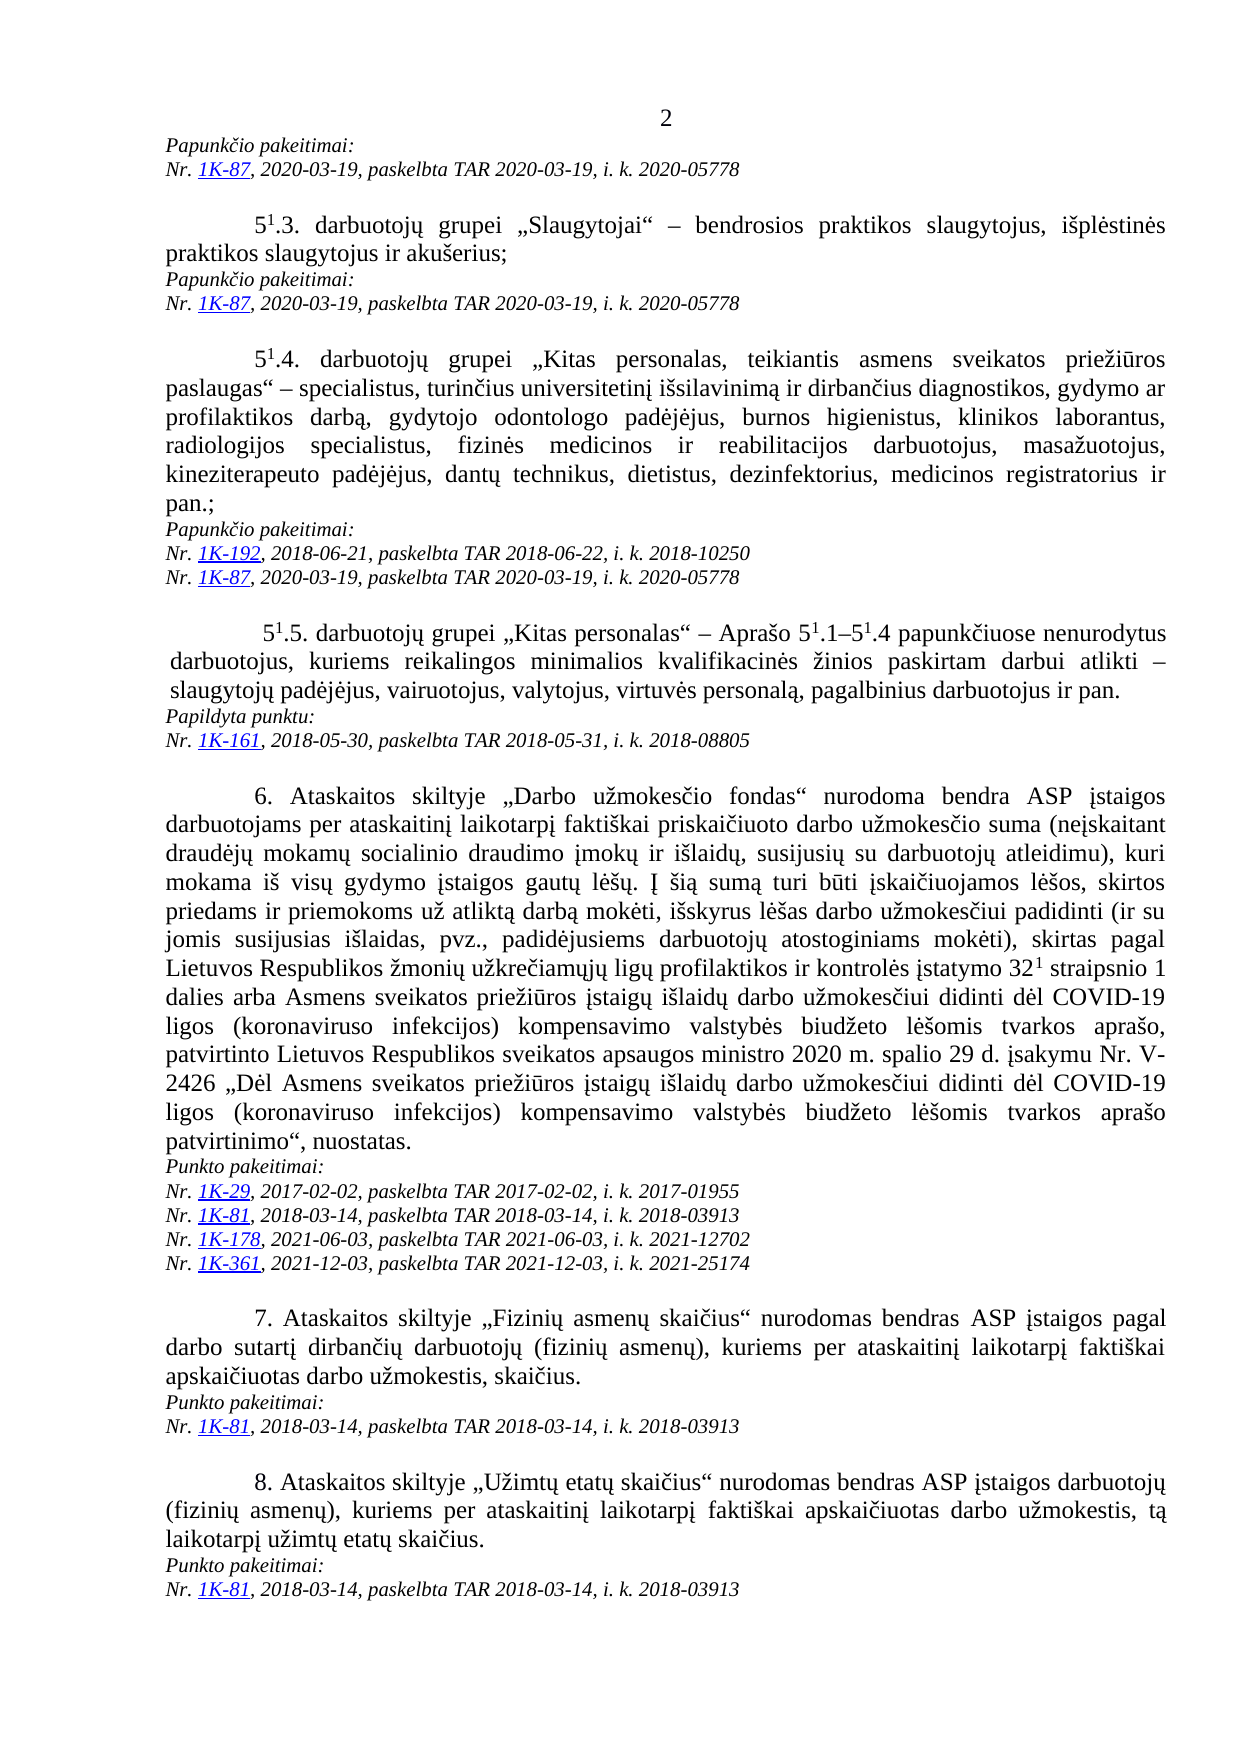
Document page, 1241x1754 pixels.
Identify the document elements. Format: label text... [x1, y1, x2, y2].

text Nr. 1K-161, 2018-05-30, paskelbta TAR 2018-05-31, i. k. 2018-08805 [165, 728, 1167, 752]
text Nr. 1K-81, 2018-03-14, paskelbta TAR 2018-03-14, i. k. 2018-03913 [165, 1414, 1167, 1438]
text 8. Ataskaitos skiltyje „Užimtų etatų skaičius“ nurodomas bendras ASP įstaigos darbuotojų (fizinių asmenų), kuriems per ataskaitinį laikotarpį faktiškai apskaičiuotas darbo užmokestis, tą laikotarpį užimtų etatų skaičius. [165, 1467, 1167, 1553]
text Nr. 1K-178, 2021-06-03, paskelbta TAR 2021-06-03, i. k. 2021-12702 [165, 1227, 1167, 1251]
text Nr. 1K-87, 2020-03-19, paskelbta TAR 2020-03-19, i. k. 2020-05778 [165, 157, 1167, 181]
text Papunkčio pakeitimai: [165, 133, 1167, 157]
text Nr. 1K-29, 2017-02-02, paskelbta TAR 2017-02-02, i. k. 2017-01955 [165, 1178, 1167, 1203]
text Nr. 1K-81, 2018-03-14, paskelbta TAR 2018-03-14, i. k. 2018-03913 [165, 1577, 1167, 1601]
text Papunkčio pakeitimai: [165, 267, 1167, 291]
text Nr. 1K-192, 2018-06-21, paskelbta TAR 2018-06-22, i. k. 2018-10250 [165, 541, 1167, 565]
text Punkto pakeitimai: [165, 1154, 1167, 1178]
text Punkto pakeitimai: [165, 1390, 1167, 1414]
text Nr. 1K-81, 2018-03-14, paskelbta TAR 2018-03-14, i. k. 2018-03913 [165, 1203, 1167, 1227]
text 6. Ataskaitos skiltyje „Darbo užmokesčio fondas“ nurodoma bendra ASP įstaigos darbuotojams per ataskaitinį laikotarpį faktiškai priskaičiuoto darbo užmokesčio suma (neįskaitant draudėjų mokamų socialinio draudimo įmokų ir išlaidų, susijusių su darbuotojų atleidimu), kuri mokama iš visų gydymo įstaigos gautų lėšų. Į šią sumą turi būti įskaičiuojamos lėšos, skirtos priedams ir priemokoms už atliktą darbą mokėti, išskyrus lėšas darbo užmokesčiui padidinti (ir su jomis susijusias išlaidas, pvz., padidėjusiems darbuotojų atostoginiams mokėti), skirtas pagal Lietuvos Respublikos žmonių užkrečiamųjų ligų profilaktikos ir kontrolės įstatymo 321 straipsnio 1 dalies arba Asmens sveikatos priežiūros įstaigų išlaidų darbo užmokesčiui didinti dėl COVID-19 ligos (koronaviruso infekcijos) kompensavimo valstybės biudžeto lėšomis tvarkos aprašo, patvirtinto Lietuvos Respublikos sveikatos apsaugos ministro 2020 m. spalio 29 d. įsakymu Nr. V-2426 „Dėl Asmens sveikatos priežiūros įstaigų išlaidų darbo užmokesčiui didinti dėl COVID-19 ligos (koronaviruso infekcijos) kompensavimo valstybės biudžeto lėšomis tvarkos aprašo patvirtinimo“, nuostatas. [165, 781, 1167, 1154]
text 51.3. darbuotojų grupei „Slaugytojai“ – bendrosios praktikos slaugytojus, išplėstinės praktikos slaugytojus ir akušerius; [165, 210, 1167, 267]
text Nr. 1K-361, 2021-12-03, paskelbta TAR 2021-12-03, i. k. 2021-25174 [165, 1251, 1167, 1275]
text Papildyta punktu: [165, 704, 1167, 728]
text 7. Ataskaitos skiltyje „Fizinių asmenų skaičius“ nurodomas bendras ASP įstaigos pagal darbo sutartį dirbančių darbuotojų (fizinių asmenų), kuriems per ataskaitinį laikotarpį faktiškai apskaičiuotas darbo užmokestis, skaičius. [165, 1303, 1167, 1390]
text 51.4. darbuotojų grupei „Kitas personalas, teikiantis asmens sveikatos priežiūros paslaugas“ – specialistus, turinčius universitetinį išsilavinimą ir dirbančius diagnostikos, gydymo ar profilaktikos darbą, gydytojo odontologo padėjėjus, burnos higienistus, klinikos laborantus, radiologijos specialistus, fizinės medicinos ir reabilitacijos darbuotojus, masažuotojus, kineziterapeuto padėjėjus, dantų technikus, dietistus, dezinfektorius, medicinos registratorius ir pan.; [165, 344, 1167, 517]
text Papunkčio pakeitimai: [165, 517, 1167, 541]
text Nr. 1K-87, 2020-03-19, paskelbta TAR 2020-03-19, i. k. 2020-05778 [165, 291, 1167, 315]
text 51.5. darbuotojų grupei „Kitas personalas“ – Aprašo 51.1–51.4 papunkčiuose nenurodytus darbuotojus, kuriems reikalingos minimalios kvalifikacinės žinios paskirtam darbui atlikti – slaugytojų padėjėjus, vairuotojus, valytojus, virtuvės personalą, pagalbinius darbuotojus ir pan. [170, 618, 1167, 704]
text Punkto pakeitimai: [165, 1553, 1167, 1577]
text Nr. 1K-87, 2020-03-19, paskelbta TAR 2020-03-19, i. k. 2020-05778 [165, 565, 1167, 589]
